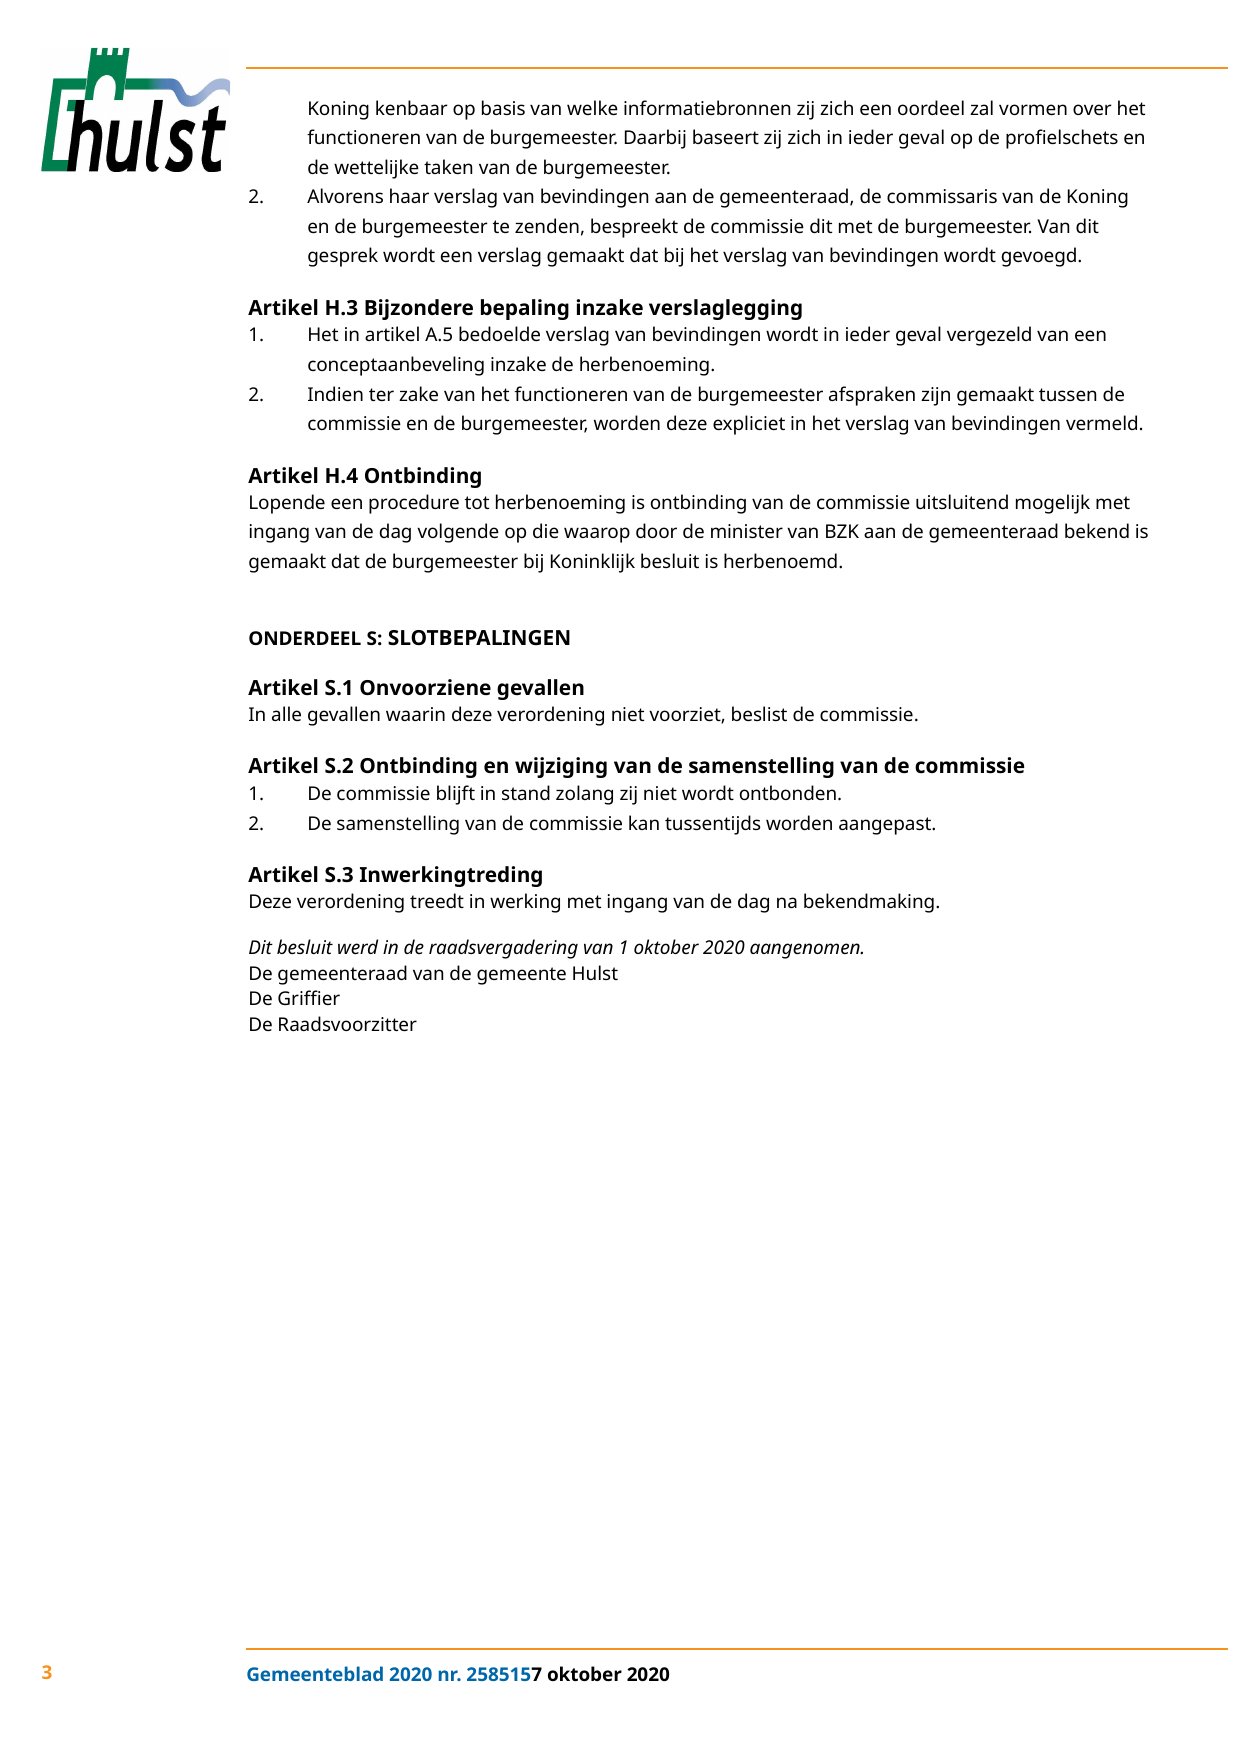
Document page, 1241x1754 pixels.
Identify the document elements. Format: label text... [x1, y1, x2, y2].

text ONDERDEEL S: SLOTBEPALINGEN [248, 623, 1152, 652]
list De commissie blijft in stand zolang zij niet wordt ontbonden. [248, 780, 1152, 806]
picture [41, 47, 231, 172]
text Lopende een procedure tot herbenoeming is ontbinding van de commissie uitsluitend mogelijk met ingang van de dag volgende op die waarop door de minister van BZK aan de gemeenteraad bekend is gemaakt dat de burgemeester bij Koninklijk besluit is herbenoemd. [248, 489, 1152, 574]
text In alle gevallen waarin deze verordening niet voorziet, beslist de commissie. [248, 701, 1152, 727]
text Deze verordening treedt in werking met ingang van de dag na bekendmaking. [248, 888, 1152, 914]
text Artikel S.2 Ontbinding en wijziging van de samenstelling van de commissie [248, 752, 1152, 780]
list Alvorens haar verslag van bevindingen aan de gemeenteraad, de commissaris van de Koning en de burgemeester te zenden, bespreekt de commissie dit met de burgemeester. Van dit gesprek wordt een verslag gemaakt dat bij het verslag van bevindingen wordt gevoegd. [248, 183, 1152, 268]
text Dit besluit werd in de raadsvergadering van 1 oktober 2020 aangenomen. [248, 934, 1152, 960]
text De gemeenteraad van de gemeente Hulst [248, 960, 1152, 986]
list Indien ter zake van het functioneren van de burgemeester afspraken zijn gemaakt tussen de commissie en de burgemeester, worden deze expliciet in het verslag van bevindingen vermeld. [248, 381, 1152, 436]
text Artikel S.1 Onvoorziene gevallen [248, 673, 1152, 701]
list Het in artikel A.5 bedoelde verslag van bevindingen wordt in ieder geval vergezeld van een conceptaanbeveling inzake de herbenoeming. [248, 322, 1152, 377]
text De Griffier [248, 986, 1152, 1011]
list Koning kenbaar op basis van welke informatiebronnen zij zich een oordeel zal vormen over het functioneren van de burgemeester. Daarbij baseert zij zich in ieder geval op de profielschets en de wettelijke taken van de burgemeester. [248, 95, 1152, 180]
text De Raadsvoorzitter [248, 1011, 1152, 1037]
text Artikel S.3 Inwerkingtreding [248, 860, 1152, 888]
text Artikel H.3 Bijzondere bepaling inzake verslaglegging [248, 293, 1152, 322]
list De samenstelling van de commissie kan tussentijds worden aangepast. [248, 810, 1152, 835]
text Artikel H.4 Ontbinding [248, 461, 1152, 489]
